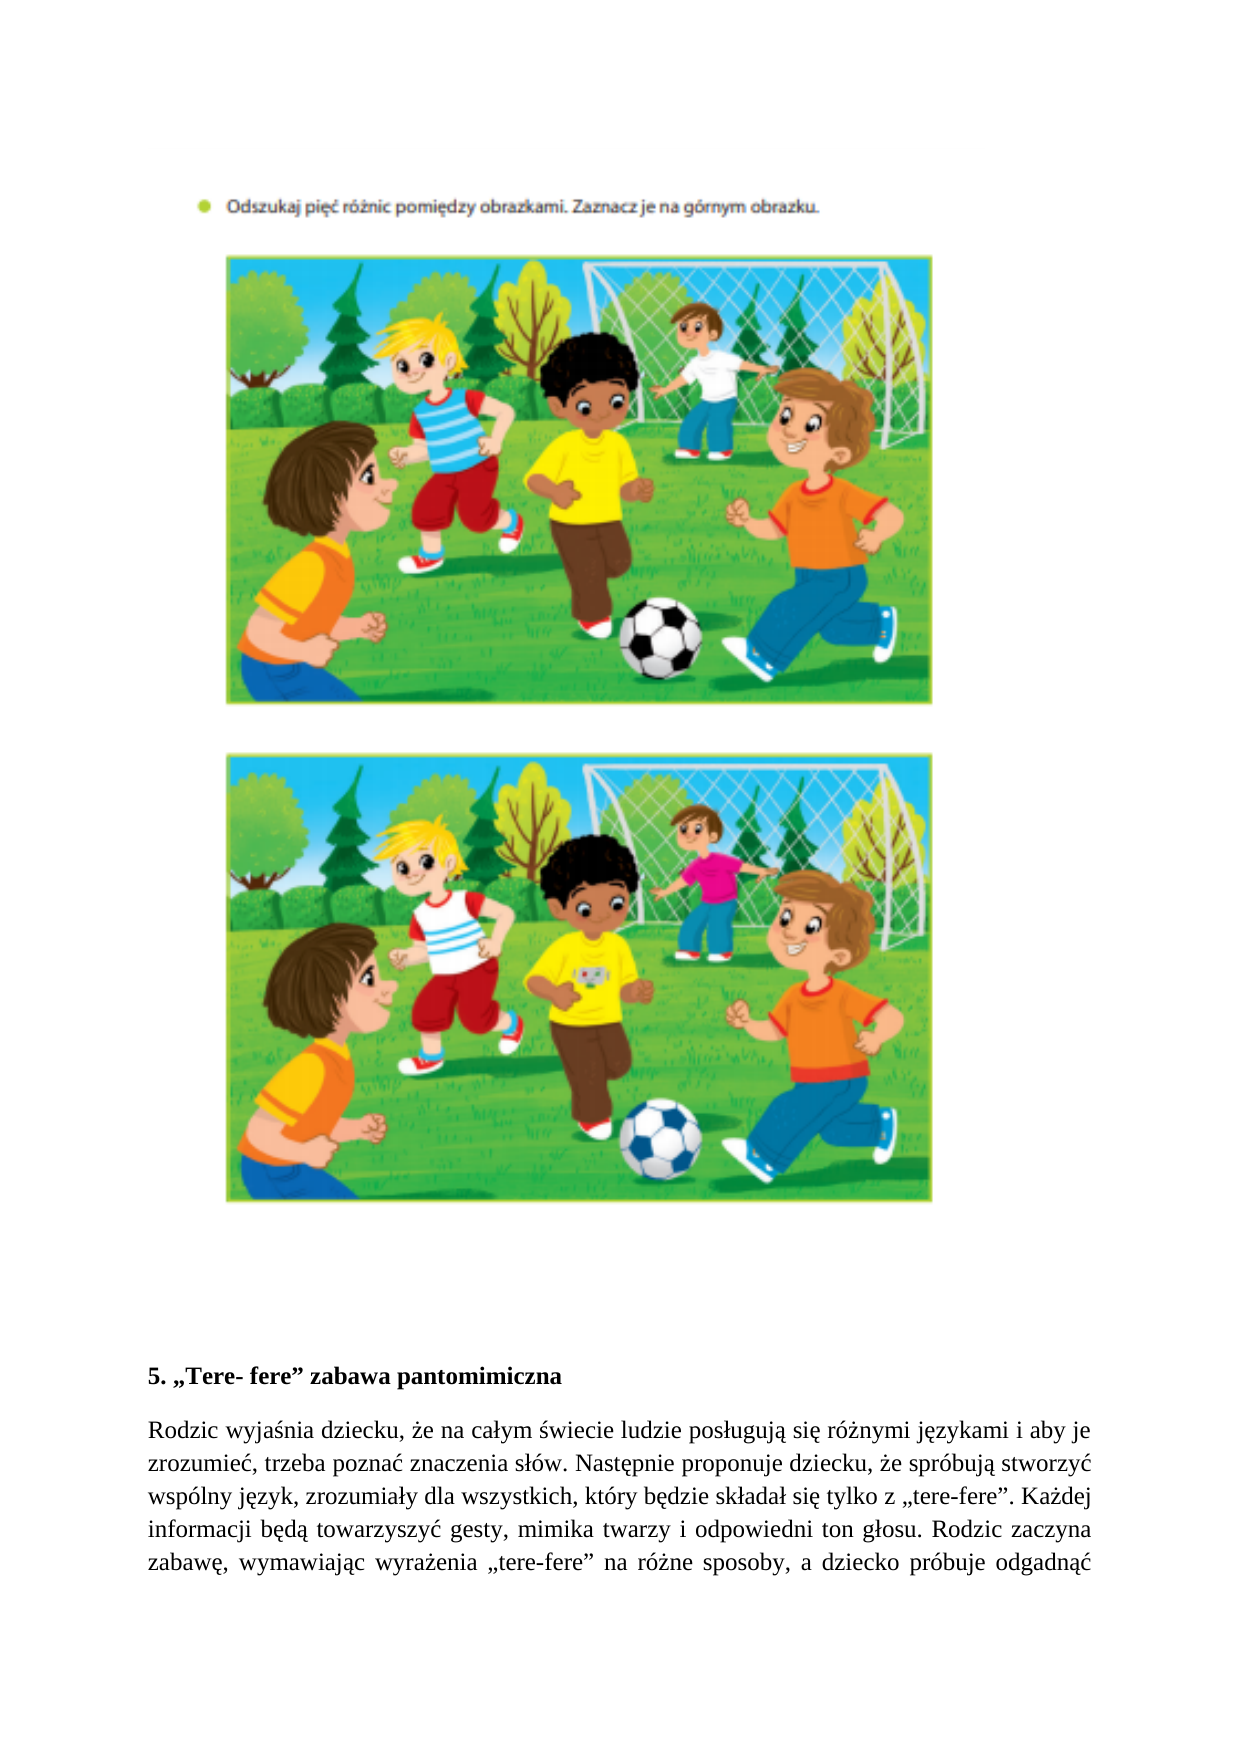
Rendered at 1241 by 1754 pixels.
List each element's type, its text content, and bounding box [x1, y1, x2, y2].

text Rodzic wyjaśnia dziecku, że na całym świecie ludzie posługują się różnymi językami i aby je zrozumieć, trzeba poznać znaczenia słów. Następnie proponuje dziecku, że spróbują stworzyć wspólny język, zrozumiały dla wszystkich, który będzie składał się tylko z „tere-fere”. Każdej informacji będą towarzyszyć gesty, mimika twarzy i odpowiedni ton głosu. Rodzic zaczyna zabawę, wymawiając wyrażenia „tere-fere” na różne sposoby, a dziecko próbuje odgadnąć [148, 1415, 1093, 1576]
text 5. „Tere- fere” zabawa pantomimiczna [148, 1361, 1093, 1390]
